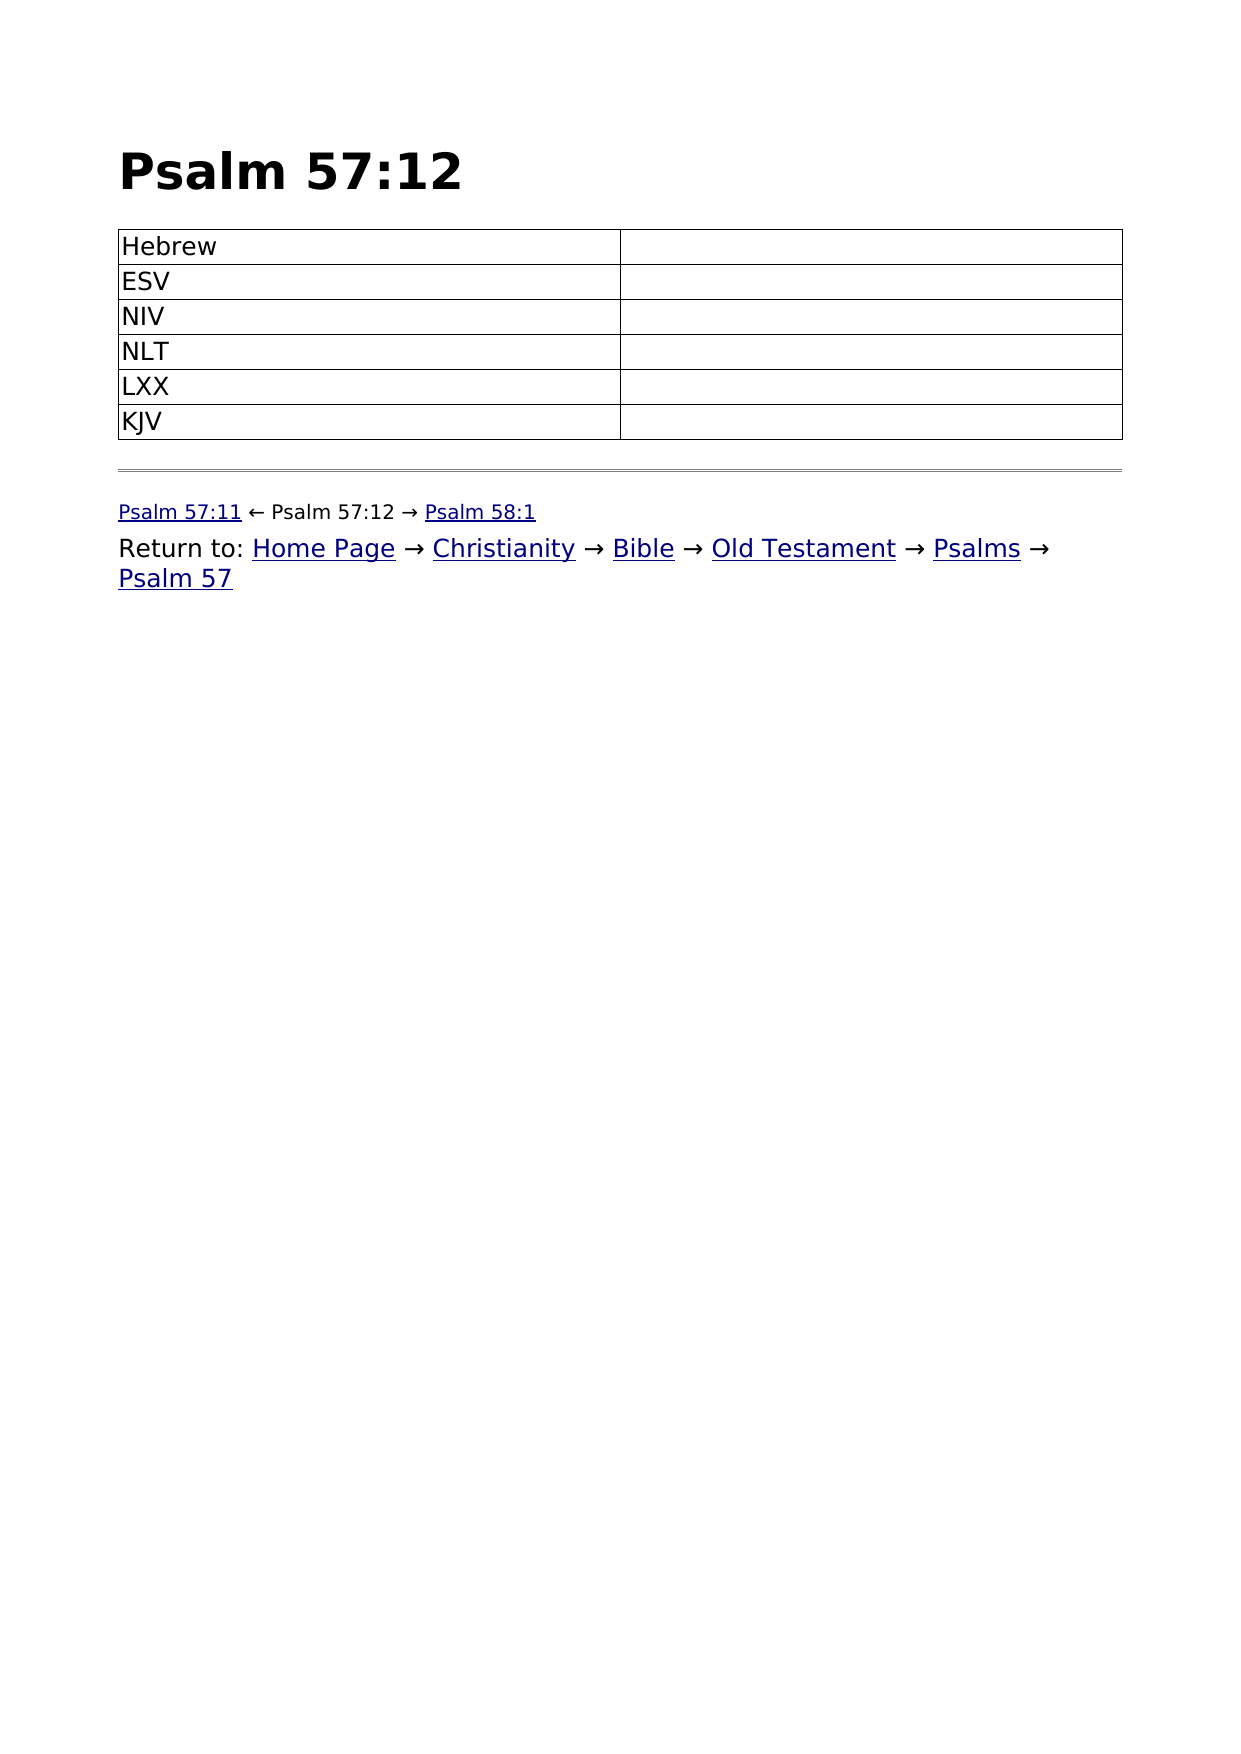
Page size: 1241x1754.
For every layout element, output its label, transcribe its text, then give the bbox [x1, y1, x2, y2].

subtitle Psalm 57:12 [118, 143, 1122, 201]
table_header Hebrew [119, 230, 620, 264]
table_cell [621, 370, 1122, 404]
table_cell NLT [119, 335, 620, 369]
table_cell [621, 335, 1122, 369]
table_cell NIV [119, 300, 620, 334]
text Return to: Home Page → Christianity → Bible → Old Testament → Psalms → Psalm 57 [118, 534, 1122, 593]
table_cell [621, 265, 1122, 299]
text Psalm 57:11 ← Psalm 57:12 → Psalm 58:1 [118, 501, 1122, 534]
table_cell LXX [119, 370, 620, 404]
table_cell ESV [119, 265, 620, 299]
table_cell [621, 300, 1122, 334]
table_header [621, 230, 1122, 264]
table_cell KJV [119, 405, 620, 439]
table_cell [621, 405, 1122, 439]
